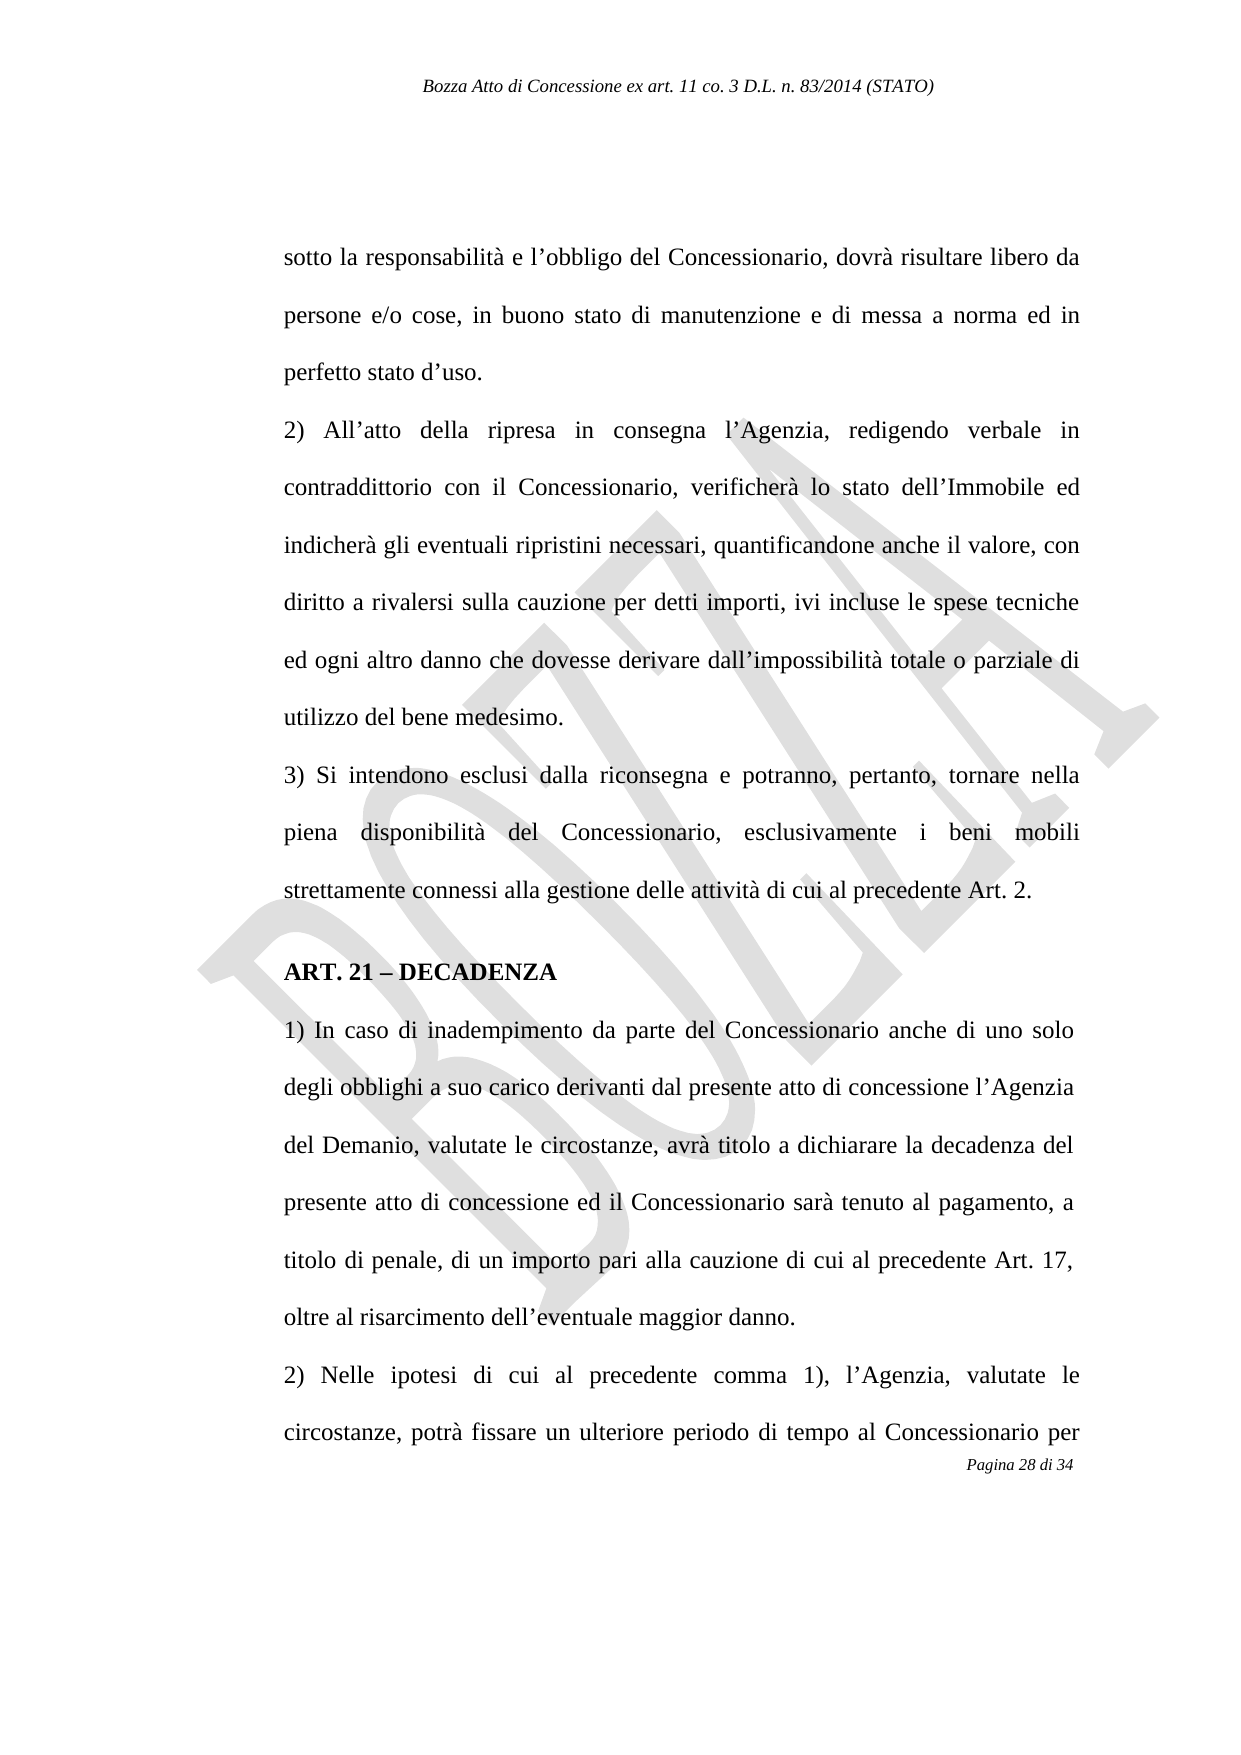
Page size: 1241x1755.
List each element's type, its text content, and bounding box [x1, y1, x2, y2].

text 3) Si intendono esclusi dalla riconsegna e potranno, pertanto, tornare nella piena disponibilità del Concessionario, esclusivamente i beni mobili strettamente connessi alla gestione delle attività di cui al precedente Art. 2. [390, 795, 577, 903]
text 2) All’atto della ripresa in consegna l’Agenzia, redigendo verbale in contraddittorio con il Concessionario, verificherà lo stato dell’Immobile ed indicherà gli eventuali ripristini necessari, quantificandone anche il valore, con diritto a rivalersi sulla cauzione per detti importi, ivi incluse le spese tecniche ed ogni altro danno che dovesse derivare dall’impossibilità totale o parziale di utilizzo del bene medesimo. [283, 415, 1081, 731]
text 3) Si intendono esclusi dalla riconsegna e potranno, pertanto, tornare nella piena disponibilità del Concessionario, esclusivamente i beni mobili strettamente connessi alla gestione delle attività di cui al precedente Art. 2. [920, 760, 1081, 903]
text ART. 21 – DECADENZA [888, 957, 1075, 986]
text 3) Si intendono esclusi dalla riconsegna e potranno, pertanto, tornare nella piena disponibilità del Concessionario, esclusivamente i beni mobili strettamente connessi alla gestione delle attività di cui al precedente Art. 2. [826, 760, 975, 903]
text ART. 21 – DECADENZA [283, 957, 373, 986]
text 1) In caso di inadempimento da parte del Concessionario anche di uno solo degli obblighi a suo carico derivanti dal presente atto di concessione l’Agenzia del Demanio, valutate le circostanze, avrà titolo a dichiarare la decadenza del presente atto di concessione ed il Concessionario sarà tenuto al pagamento, a titolo di penale, di un importo pari alla cauzione di cui al precedente Art. 17, oltre al risarcimento dell’eventuale maggior danno. [283, 1015, 1075, 1331]
text ART. 21 – DECADENZA [384, 957, 463, 986]
text ART. 21 – DECADENZA [475, 957, 657, 986]
text sotto la responsabilità e l’obbligo del Concessionario, dovrà risultare libero da persone e/o cose, in buono stato di manutenzione e di messa a norma ed in perfetto stato d’uso. [283, 242, 1081, 386]
text 2) Nelle ipotesi di cui al precedente comma 1), l’Agenzia, valutate le circostanze, potrà fissare un ulteriore periodo di tempo al Concessionario per [283, 1360, 1081, 1446]
text 3) Si intendono esclusi dalla riconsegna e potranno, pertanto, tornare nella piena disponibilità del Concessionario, esclusivamente i beni mobili strettamente connessi alla gestione delle attività di cui al precedente Art. 2. [641, 760, 882, 903]
text 3) Si intendono esclusi dalla riconsegna e potranno, pertanto, tornare nella piena disponibilità del Concessionario, esclusivamente i beni mobili strettamente connessi alla gestione delle attività di cui al precedente Art. 2. [283, 760, 697, 903]
text ART. 21 – DECADENZA [669, 957, 751, 986]
text ART. 21 – DECADENZA [767, 957, 860, 986]
